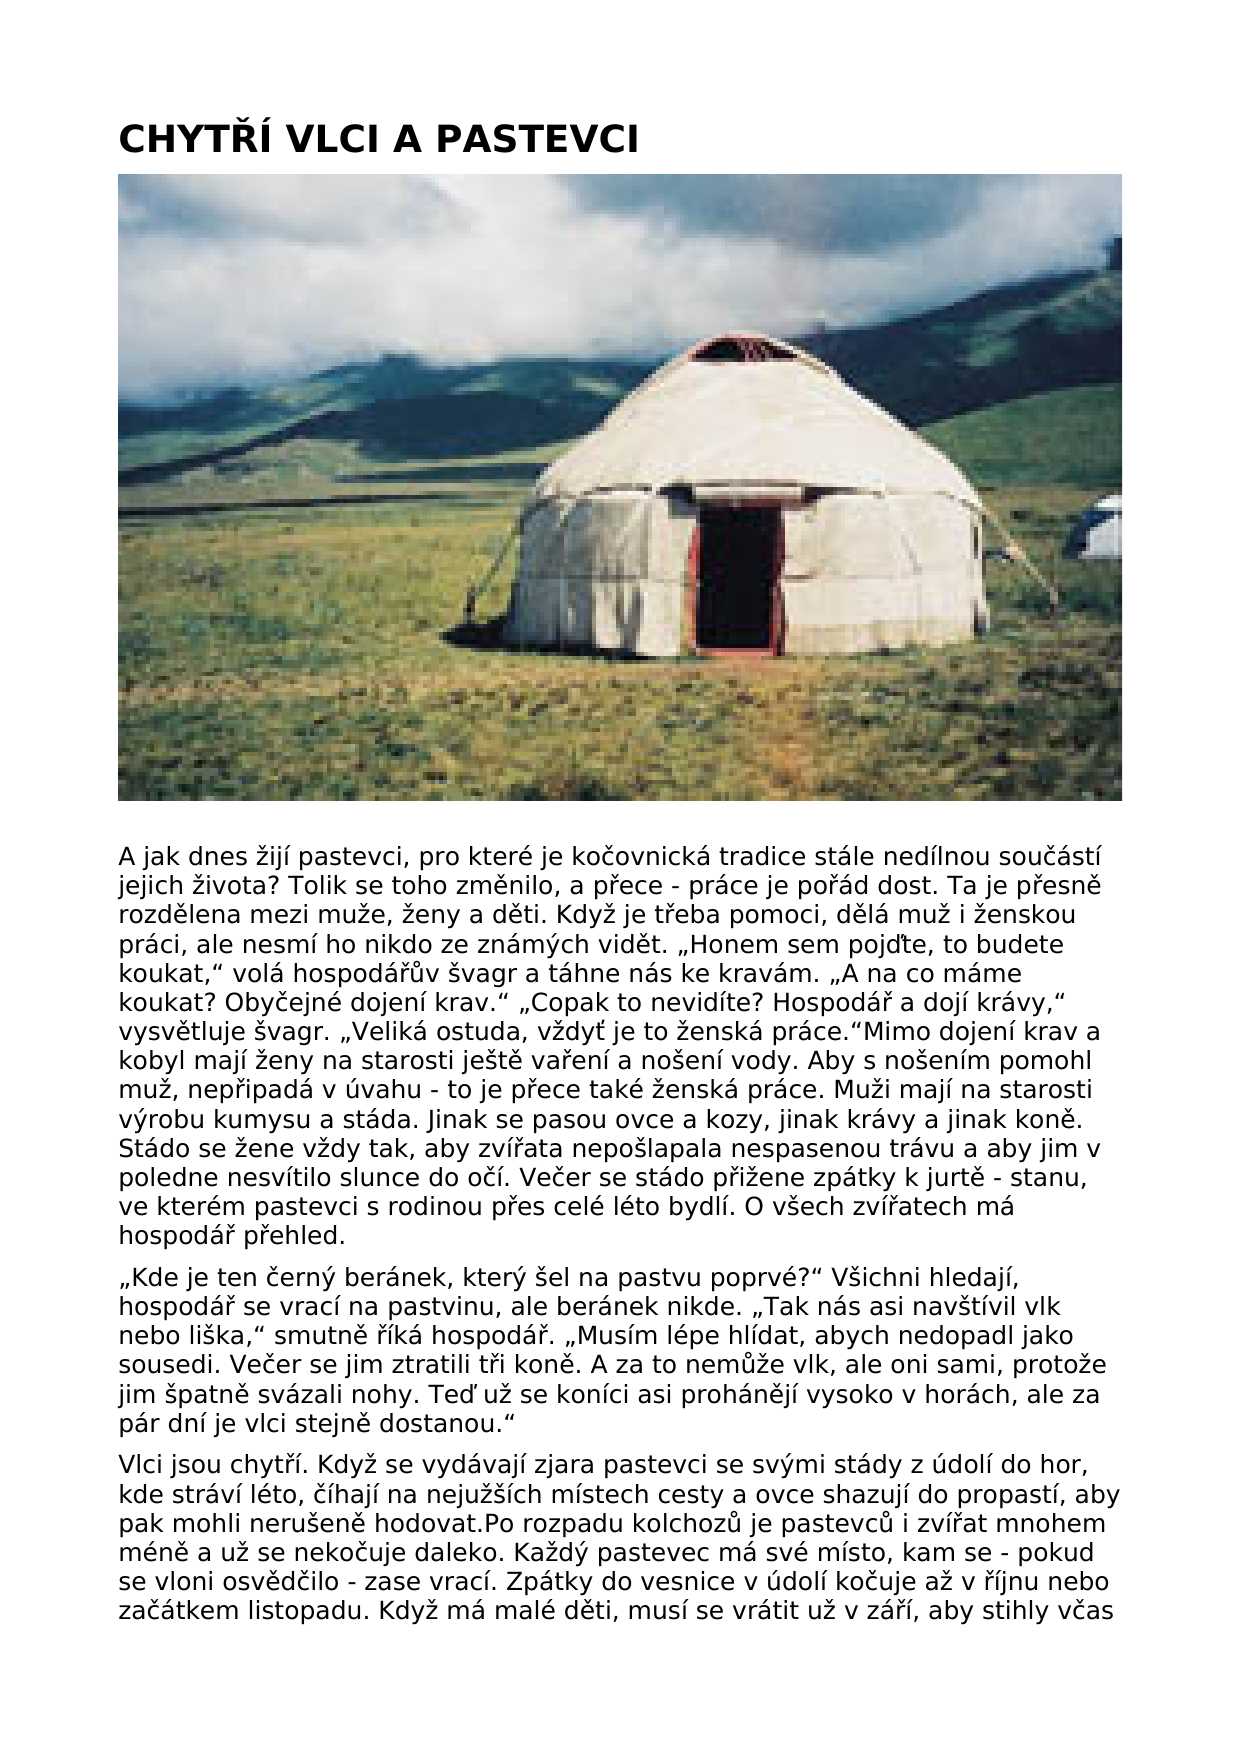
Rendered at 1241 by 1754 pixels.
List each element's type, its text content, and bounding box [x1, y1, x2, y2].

text Vlci jsou chytří. Když se vydávají zjara pastevci se svými stády z údolí do hor, kde stráví léto, číhají na nejužších místech cesty a ovce shazují do propastí, aby pak mohli nerušeně hodovat.Po rozpadu kolchozů je pastevců i zvířat mnohem méně a už se nekočuje daleko. Každý pastevec má své místo, kam se - pokud se vloni osvědčilo - zase vrací. Zpátky do vesnice v údolí kočuje až v říjnu nebo začátkem listopadu. Když má malé děti, musí se vrátit už v září, aby stihly včas [118, 1451, 1122, 1626]
picture [118, 174, 1123, 801]
subtitle CHYTŘÍ VLCI A PASTEVCI [118, 118, 1122, 162]
text „Kde je ten černý beránek, který šel na pastvu poprvé?“ Všichni hledají, hospodář se vrací na pastvinu, ale beránek nikde. „Tak nás asi navštívil vlk nebo liška,“ smutně říká hospodář. „Musím lépe hlídat, abych nedopadl jako sousedi. Večer se jim ztratili tři koně. A za to nemůže vlk, ale oni sami, protože jim špatně svázali nohy. Teď už se koníci asi prohánějí vysoko v horách, ale za pár dní je vlci stejně dostanou.“ [118, 1263, 1122, 1438]
text A jak dnes žijí pastevci, pro které je kočovnická tradice stále nedílnou součástí jejich života? Tolik se toho změnilo, a přece - práce je pořád dost. Ta je přesně rozdělena mezi muže, ženy a děti. Když je třeba pomoci, dělá muž i ženskou práci, ale nesmí ho nikdo ze známých vidět. „Honem sem pojďte, to budete koukat,“ volá hospodářův švagr a táhne nás ke kravám. „A na co máme koukat? Obyčejné dojení krav.“ „Copak to nevidíte? Hospodář a dojí krávy,“ vysvětluje švagr. „Veliká ostuda, vždyť je to ženská práce.“Mimo dojení krav a kobyl mají ženy na starosti ještě vaření a nošení vody. Aby s nošením pomohl muž, nepřipadá v úvahu - to je přece také ženská práce. Muži mají na starosti výrobu kumysu a stáda. Jinak se pasou ovce a kozy, jinak krávy a jinak koně. Stádo se žene vždy tak, aby zvířata nepošlapala nespasenou trávu a aby jim v poledne nesvítilo slunce do očí. Večer se stádo přižene zpátky k jurtě - stanu, ve kterém pastevci s rodinou přes celé léto bydlí. O všech zvířatech má hospodář přehled. [118, 842, 1122, 1251]
